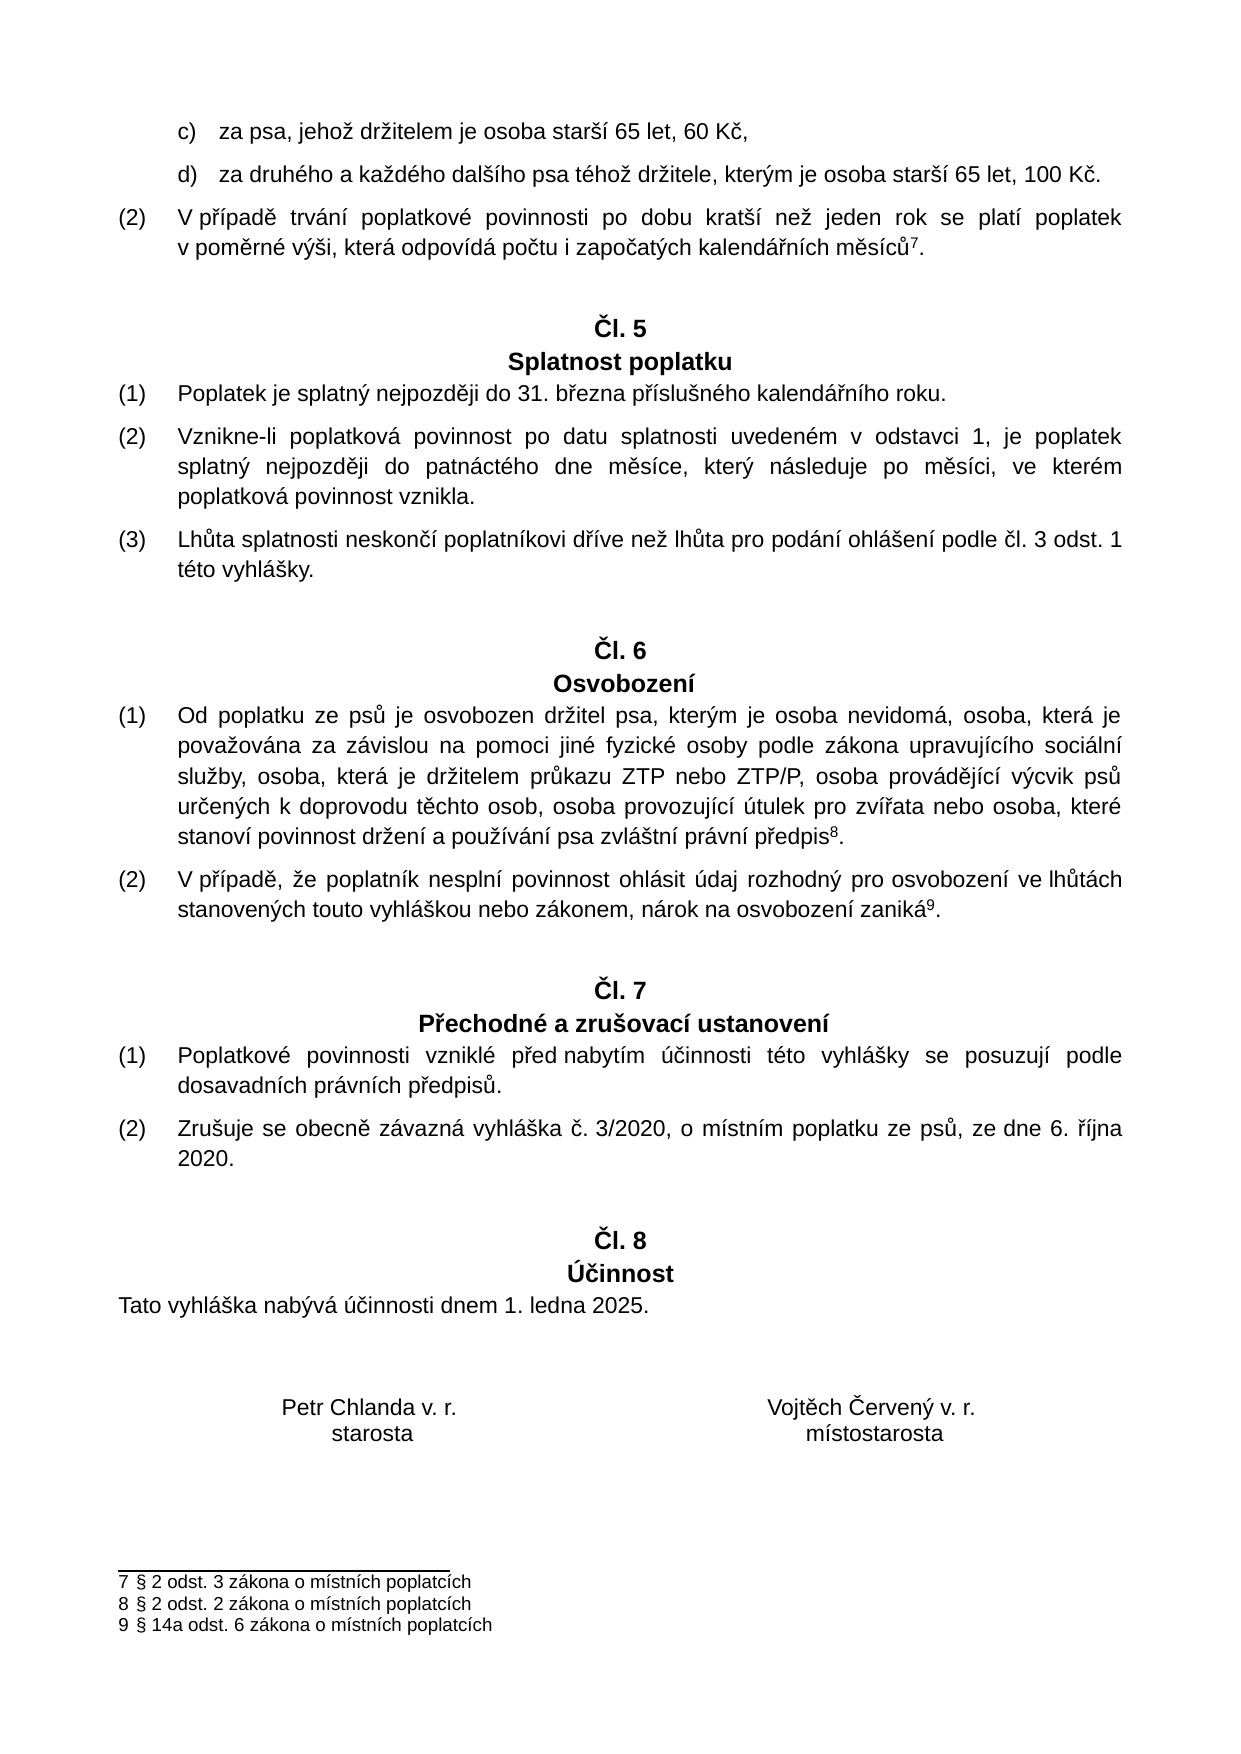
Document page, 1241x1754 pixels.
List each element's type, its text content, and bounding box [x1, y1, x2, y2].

subtitle Čl. 5 Splatnost poplatku [118, 314, 1122, 376]
list za druhého a každého dalšího psa téhož držitele, kterým je osoba starší 65 let, 100 Kč. [177, 161, 1122, 187]
list Lhůta splatnosti neskončí poplatníkovi dříve než lhůta pro podání ohlášení podle čl. 3 odst. 1 této vyhlášky. [118, 526, 1122, 582]
list Poplatkové povinnosti vzniklé před nabytím účinnosti této vyhlášky se posuzují podle dosavadních právních předpisů. [118, 1042, 1122, 1099]
list § 2 odst. 3 zákona o místních poplatcích [118, 1571, 1122, 1592]
list § 2 odst. 2 zákona o místních poplatcích [118, 1592, 1122, 1614]
list Zrušuje se obecně závazná vyhláška č. 3/2020, o místním poplatku ze psů, ze dne 6. října 2020. [118, 1115, 1122, 1172]
table_header Vojtěch Červený v. r. místostarosta [620, 1334, 1122, 1452]
subtitle Čl. 8 Účinnost [118, 1226, 1122, 1287]
list za psa, jehož držitelem je osoba starší 65 let, 60 Kč, [177, 118, 1122, 144]
list § 14a odst. 6 zákona o místních poplatcích [118, 1614, 1122, 1635]
list Vznikne-li poplatková povinnost po datu splatnosti uvedeném v odstavci 1, je poplatek splatný nejpozději do patnáctého dne měsíce, který následuje po měsíci, ve kterém poplatková povinnost vznikla. [118, 423, 1122, 509]
subtitle Čl. 6 Osvobození [118, 636, 1122, 698]
list V případě trvání poplatkové povinnosti po dobu kratší než jeden rok se platí poplatek v poměrné výši, která odpovídá počtu i započatých kalendářních měsíců. [118, 203, 1122, 260]
subtitle Čl. 7 Přechodné a zrušovací ustanovení [118, 976, 1122, 1038]
list Poplatek je splatný nejpozději do 31. března příslušného kalendářního roku. [118, 380, 1122, 406]
list Od poplatku ze psů je osvobozen držitel psa, kterým je osoba nevidomá, osoba, která je považována za závislou na pomoci jiné fyzické osoby podle zákona upravujícího sociální služby, osoba, která je držitelem průkazu ZTP nebo ZTP/P, osoba provádějící výcvik psů určených k doprovodu těchto osob, osoba provozující útulek pro zvířata nebo osoba, které stanoví povinnost držení a používání psa zvláštní právní předpis. [118, 702, 1122, 849]
table_header Petr Chlanda v. r. starosta [118, 1334, 620, 1452]
text Tato vyhláška nabývá účinnosti dnem 1. ledna 2025. [118, 1292, 1122, 1318]
list V případě, že poplatník nesplní povinnost ohlásit údaj rozhodný pro osvobození ve lhůtách stanovených touto vyhláškou nebo zákonem, nárok na osvobození zaniká. [118, 866, 1122, 922]
